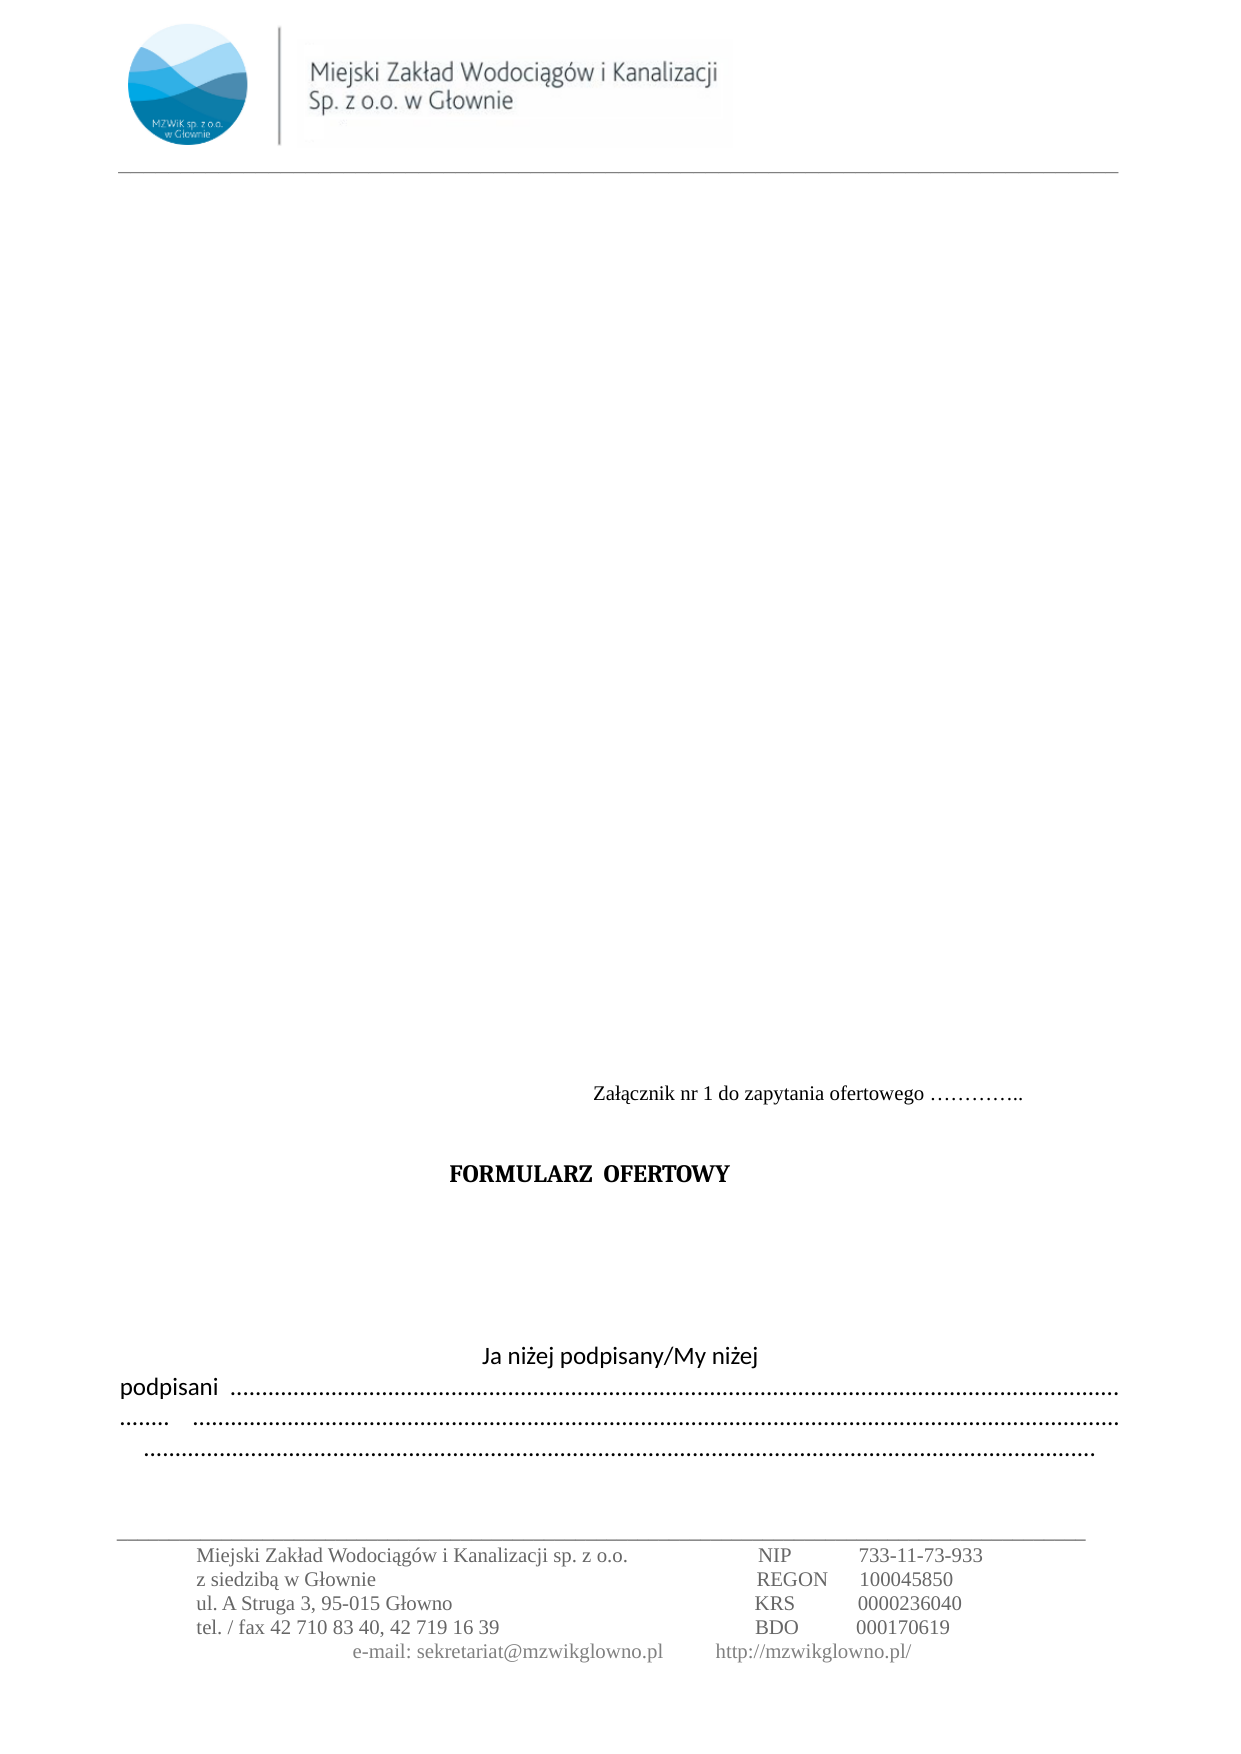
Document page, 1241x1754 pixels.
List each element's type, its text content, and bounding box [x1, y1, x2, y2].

table_cell [107, 408, 1032, 604]
text FORMULARZ OFERTOWY [118, 1158, 1122, 1189]
table_cell [107, 212, 1032, 408]
text Ja niżej podpisany/My niżej podpisani ..................................................................................................................................................... .......................................................................................................................................................................................................................................................................................................... [118, 1340, 1122, 1462]
table_cell Załącznik nr 1 do zapytania ofertowego ………….. [107, 604, 1032, 1158]
